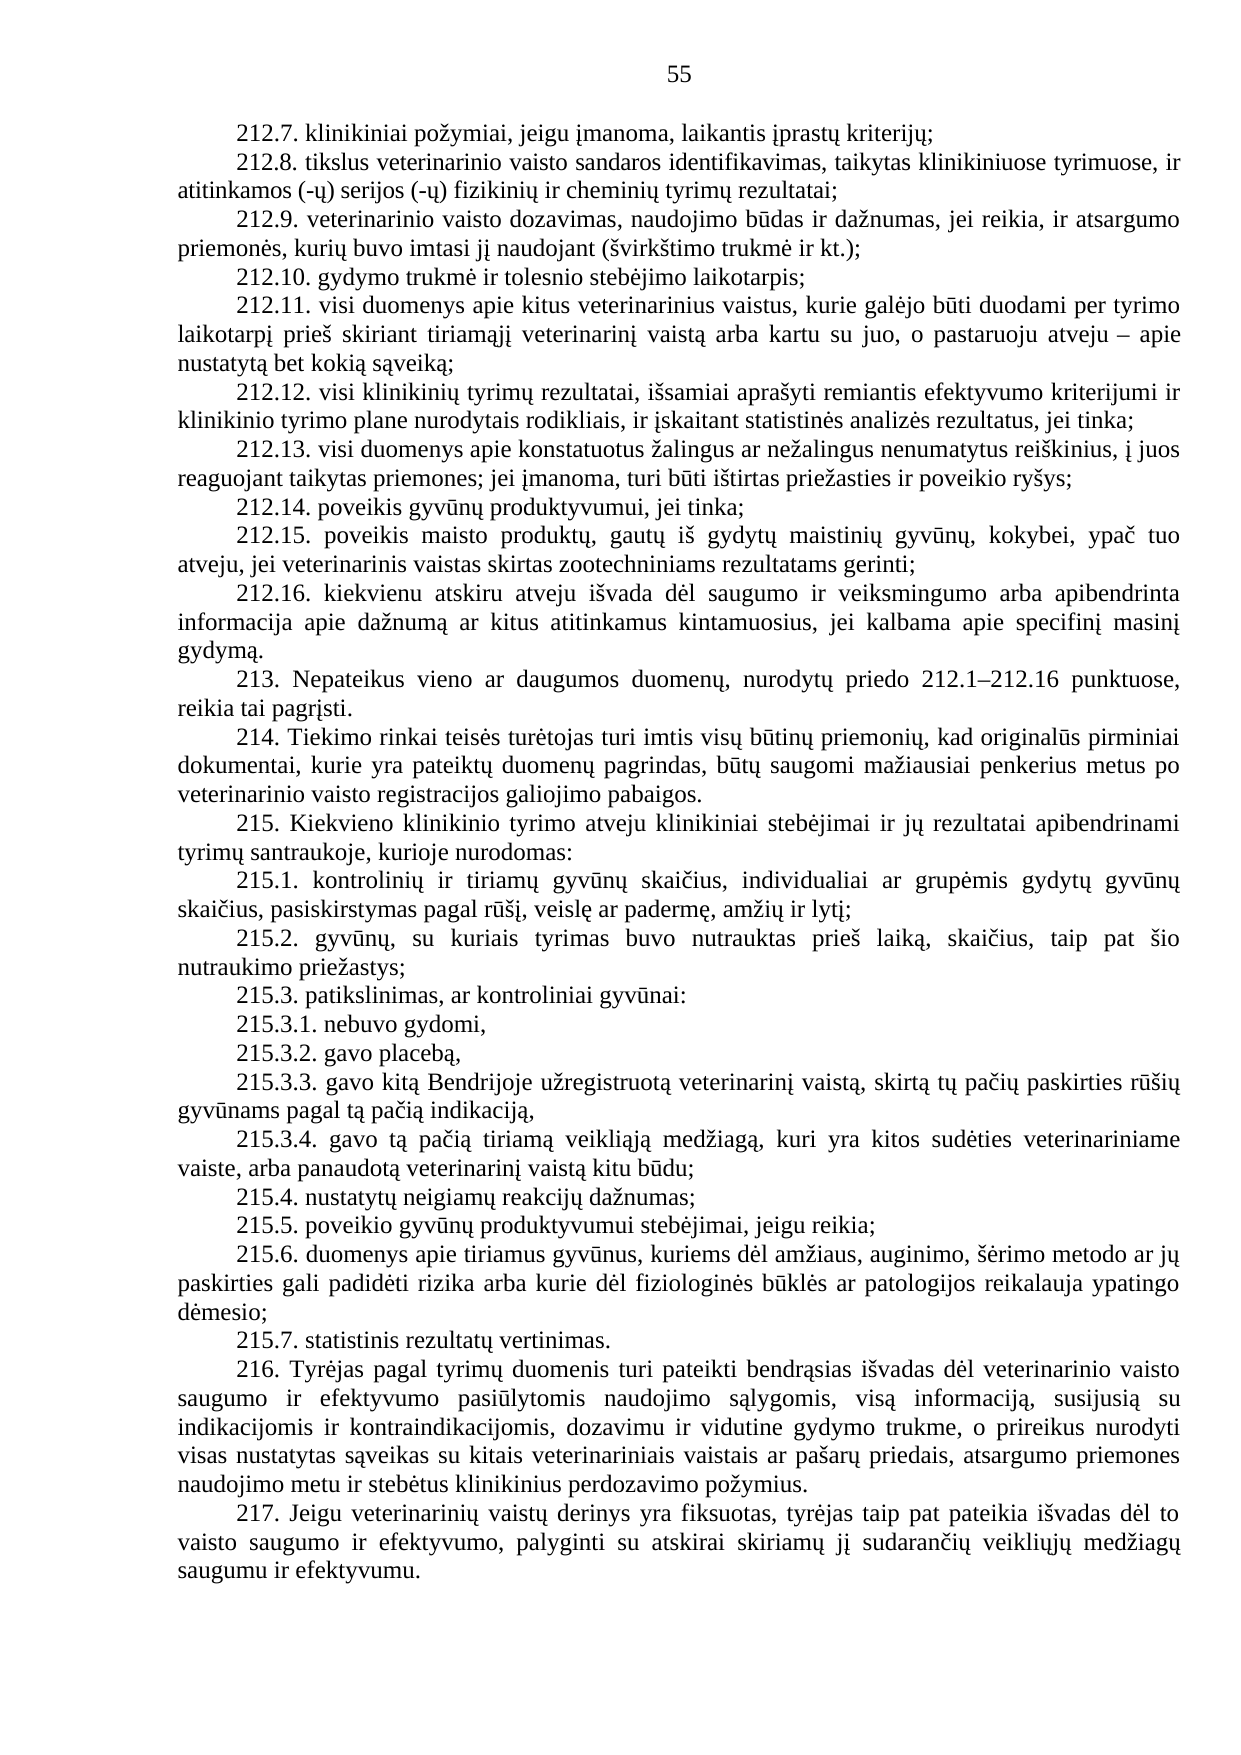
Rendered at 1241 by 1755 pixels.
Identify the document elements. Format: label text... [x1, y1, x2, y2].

text 212.14. poveikis gyvūnų produktyvumui, jei tinka; [177, 492, 1181, 521]
text 212.11. visi duomenys apie kitus veterinarinius vaistus, kurie galėjo būti duodami per tyrimo laikotarpį prieš skiriant tiriamąjį veterinarinį vaistą arba kartu su juo, o pastaruoju atveju – apie nustatytą bet kokią sąveiką; [177, 291, 1181, 377]
text 212.9. veterinarinio vaisto dozavimas, naudojimo būdas ir dažnumas, jei reikia, ir atsargumo priemonės, kurių buvo imtasi jį naudojant (švirkštimo trukmė ir kt.); [177, 204, 1181, 262]
text 212.12. visi klinikinių tyrimų rezultatai, išsamiai aprašyti remiantis efektyvumo kriterijumi ir klinikinio tyrimo plane nurodytais rodikliais, ir įskaitant statistinės analizės rezultatus, jei tinka; [177, 377, 1181, 434]
text 212.13. visi duomenys apie konstatuotus žalingus ar nežalingus nenumatytus reiškinius, į juos reaguojant taikytas priemones; jei įmanoma, turi būti ištirtas priežasties ir poveikio ryšys; [177, 434, 1181, 492]
text 212.15. poveikis maisto produktų, gautų iš gydytų maistinių gyvūnų, kokybei, ypač tuo atveju, jei veterinarinis vaistas skirtas zootechniniams rezultatams gerinti; [177, 521, 1181, 578]
text 212.16. kiekvienu atskiru atveju išvada dėl saugumo ir veiksmingumo arba apibendrinta informacija apie dažnumą ar kitus atitinkamus kintamuosius, jei kalbama apie specifinį masinį gydymą. [177, 578, 1181, 664]
text 214. Tiekimo rinkai teisės turėtojas turi imtis visų būtinų priemonių, kad originalūs pirminiai dokumentai, kurie yra pateiktų duomenų pagrindas, būtų saugomi mažiausiai penkerius metus po veterinarinio vaisto registracijos galiojimo pabaigos. [177, 722, 1181, 808]
text 215.3.2. gavo placebą, [177, 1038, 1181, 1067]
text 215.5. poveikio gyvūnų produktyvumui stebėjimai, jeigu reikia; [177, 1211, 1181, 1239]
text 215. Kiekvieno klinikinio tyrimo atveju klinikiniai stebėjimai ir jų rezultatai apibendrinami tyrimų santraukoje, kurioje nurodomas: [177, 808, 1181, 866]
text 215.2. gyvūnų, su kuriais tyrimas buvo nutrauktas prieš laiką, skaičius, taip pat šio nutraukimo priežastys; [177, 923, 1181, 981]
text 215.3. patikslinimas, ar kontroliniai gyvūnai: [177, 981, 1181, 1009]
text 215.3.1. nebuvo gydomi, [177, 1009, 1181, 1038]
text 213. Nepateikus vieno ar daugumos duomenų, nurodytų priedo 212.1–212.16 punktuose, reikia tai pagrįsti. [177, 664, 1181, 722]
text 215.3.4. gavo tą pačią tiriamą veikliąją medžiagą, kuri yra kitos sudėties veterinariniame vaiste, arba panaudotą veterinarinį vaistą kitu būdu; [177, 1124, 1181, 1182]
text 217. Jeigu veterinarinių vaistų derinys yra fiksuotas, tyrėjas taip pat pateikia išvadas dėl to vaisto saugumo ir efektyvumo, palyginti su atskirai skiriamų jį sudarančių veikliųjų medžiagų saugumu ir efektyvumu. [177, 1498, 1181, 1584]
text 212.10. gydymo trukmė ir tolesnio stebėjimo laikotarpis; [177, 262, 1181, 291]
text 215.1. kontrolinių ir tiriamų gyvūnų skaičius, individualiai ar grupėmis gydytų gyvūnų skaičius, pasiskirstymas pagal rūšį, veislę ar padermę, amžių ir lytį; [177, 866, 1181, 923]
text 212.7. klinikiniai požymiai, jeigu įmanoma, laikantis įprastų kriterijų; [177, 118, 1181, 147]
text 215.3.3. gavo kitą Bendrijoje užregistruotą veterinarinį vaistą, skirtą tų pačių paskirties rūšių gyvūnams pagal tą pačią indikaciją, [177, 1067, 1181, 1124]
text 215.6. duomenys apie tiriamus gyvūnus, kuriems dėl amžiaus, auginimo, šėrimo metodo ar jų paskirties gali padidėti rizika arba kurie dėl fiziologinės būklės ar patologijos reikalauja ypatingo dėmesio; [177, 1239, 1181, 1326]
text 212.8. tikslus veterinarinio vaisto sandaros identifikavimas, taikytas klinikiniuose tyrimuose, ir atitinkamos (-ų) serijos (-ų) fizikinių ir cheminių tyrimų rezultatai; [177, 147, 1181, 204]
text 215.7. statistinis rezultatų vertinimas. [177, 1326, 1181, 1354]
text 215.4. nustatytų neigiamų reakcijų dažnumas; [177, 1182, 1181, 1211]
text 216. Tyrėjas pagal tyrimų duomenis turi pateikti bendrąsias išvadas dėl veterinarinio vaisto saugumo ir efektyvumo pasiūlytomis naudojimo sąlygomis, visą informaciją, susijusią su indikacijomis ir kontraindikacijomis, dozavimu ir vidutine gydymo trukme, o prireikus nurodyti visas nustatytas sąveikas su kitais veterinariniais vaistais ar pašarų priedais, atsargumo priemones naudojimo metu ir stebėtus klinikinius perdozavimo požymius. [177, 1354, 1181, 1498]
